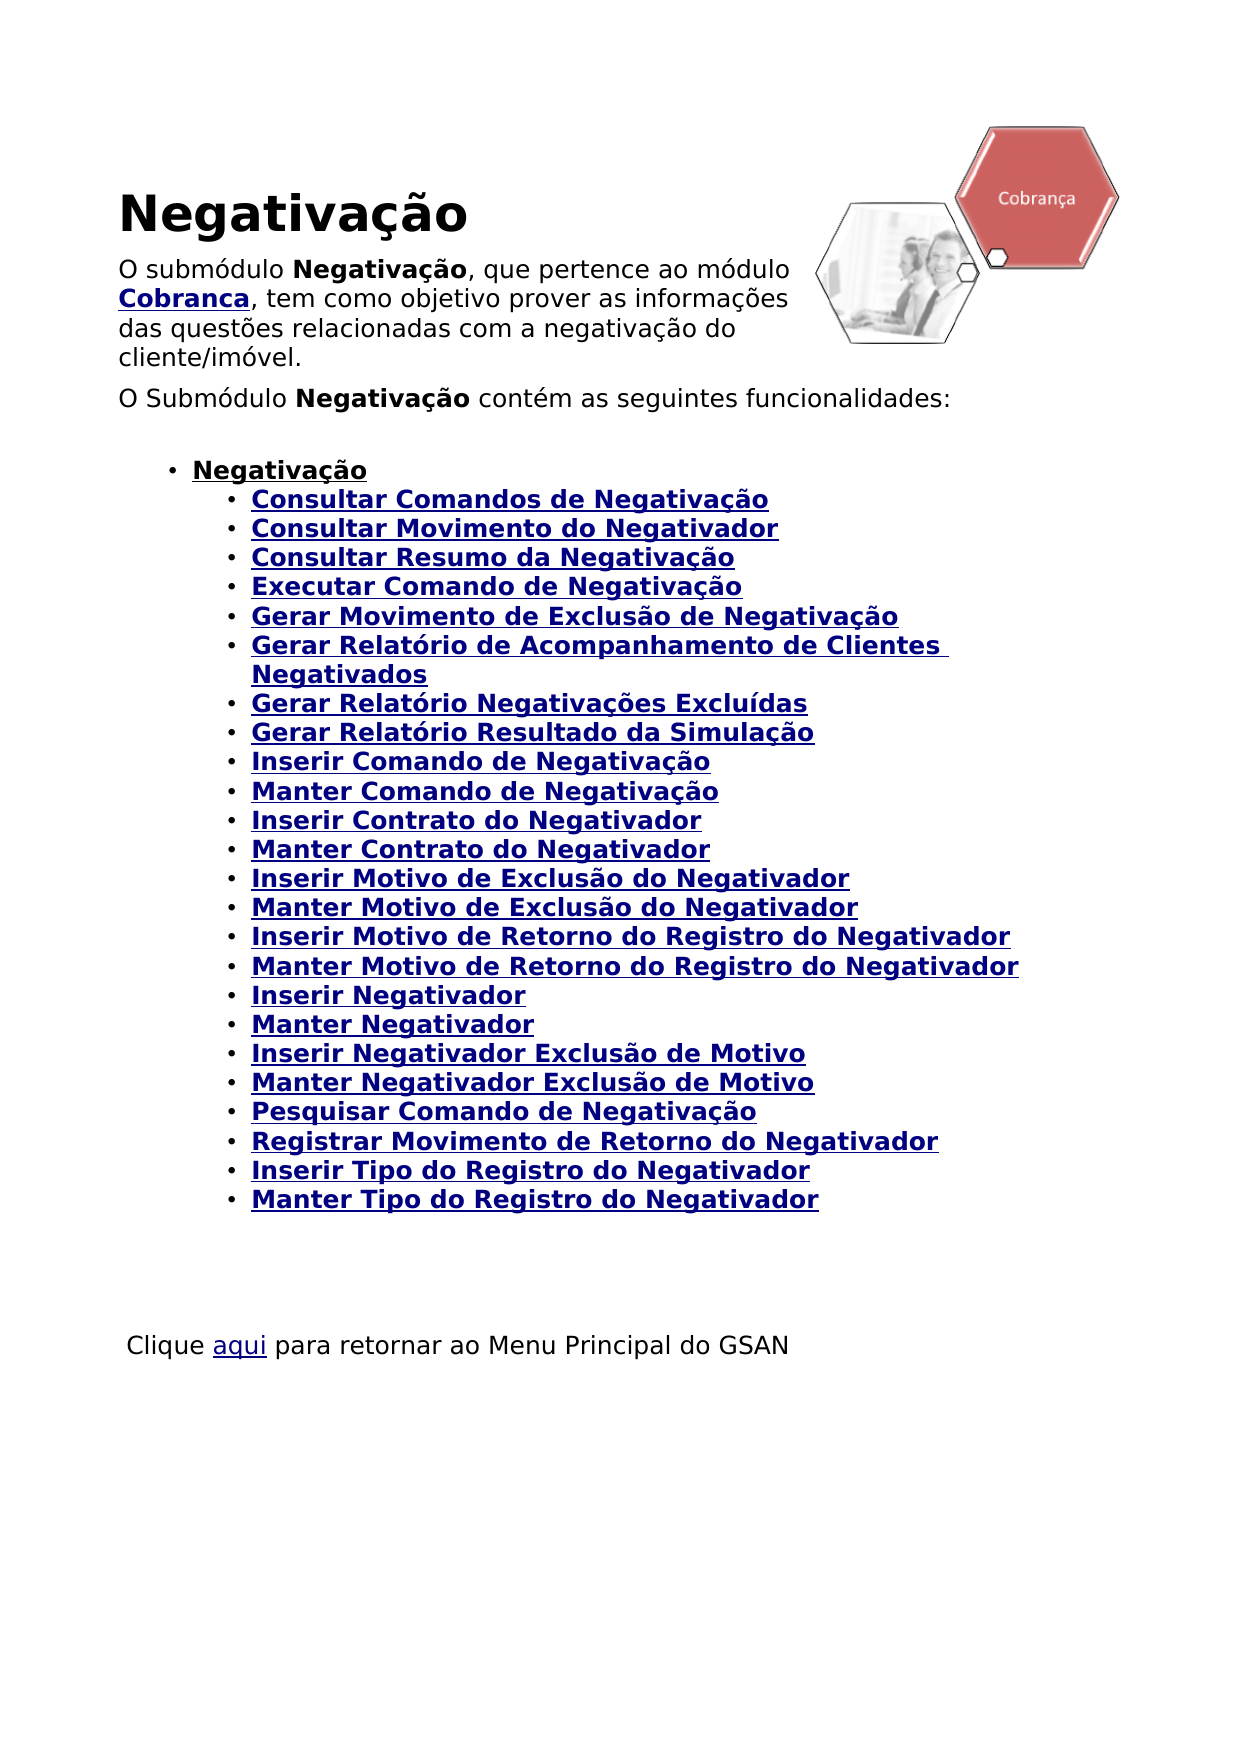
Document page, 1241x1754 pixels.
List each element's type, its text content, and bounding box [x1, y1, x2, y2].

list Manter Tipo do Registro do Negativador [236, 1185, 1122, 1214]
list Pesquisar Comando de Negativação [236, 1097, 1122, 1127]
list Inserir Tipo do Registro do Negativador [236, 1156, 1122, 1185]
list Inserir Motivo de Retorno do Registro do Negativador [236, 922, 1122, 952]
list Inserir Motivo de Exclusão do Negativador [236, 864, 1122, 893]
list Gerar Relatório de Acompanhamento de Clientes Negativados [236, 631, 1122, 689]
text O Submódulo Negativação contém as seguintes funcionalidades: [118, 385, 1122, 414]
list Manter Contrato do Negativador [236, 835, 1122, 864]
subtitle Negativação [118, 185, 809, 243]
list Registrar Movimento de Retorno do Negativador [236, 1127, 1122, 1156]
list Negativação [177, 456, 1122, 485]
list Gerar Relatório Resultado da Simulação [236, 718, 1122, 747]
list Executar Comando de Negativação [236, 572, 1122, 602]
list Manter Motivo de Retorno do Registro do Negativador [236, 952, 1122, 981]
picture [809, 118, 1123, 352]
list Manter Motivo de Exclusão do Negativador [236, 893, 1122, 922]
text O submódulo Negativação, que pertence ao módulo Cobranca, tem como objetivo prover as informações das questões relacionadas com a negativação do cliente/imóvel. [118, 256, 1122, 372]
list Gerar Movimento de Exclusão de Negativação [236, 602, 1122, 631]
list Inserir Comando de Negativação [236, 747, 1122, 777]
list Inserir Negativador [236, 981, 1122, 1010]
list Inserir Contrato do Negativador [236, 806, 1122, 835]
text Clique aqui para retornar ao Menu Principal do GSAN [118, 1244, 1122, 1360]
list Consultar Movimento do Negativador [236, 514, 1122, 543]
list Manter Comando de Negativação [236, 777, 1122, 806]
list Manter Negativador Exclusão de Motivo [236, 1068, 1122, 1097]
list Inserir Negativador Exclusão de Motivo [236, 1039, 1122, 1068]
list Consultar Resumo da Negativação [236, 543, 1122, 572]
list Consultar Comandos de Negativação [236, 485, 1122, 514]
list Gerar Relatório Negativações Excluídas [236, 689, 1122, 718]
list Manter Negativador [236, 1010, 1122, 1039]
